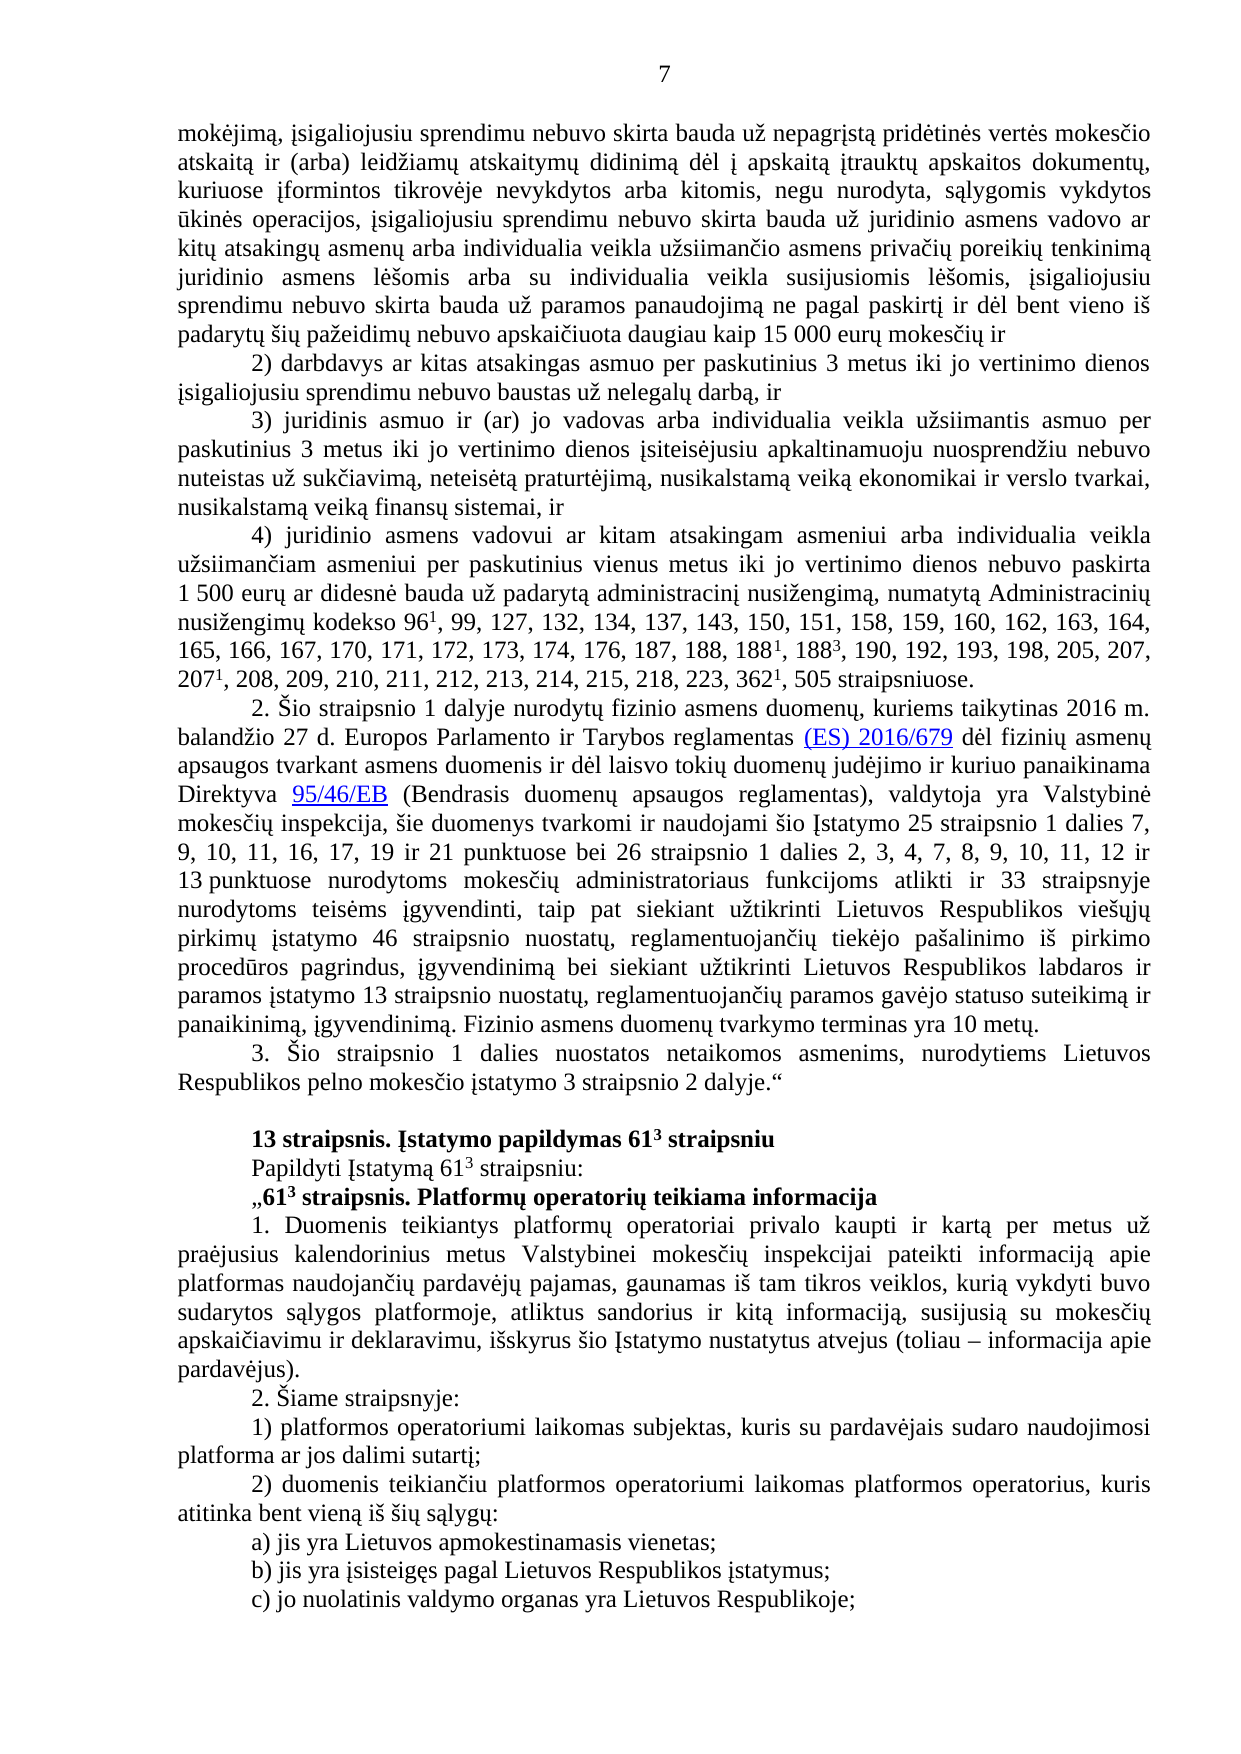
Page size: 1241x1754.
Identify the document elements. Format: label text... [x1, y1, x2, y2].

text 1. Duomenis teikiantys platformų operatoriai privalo kaupti ir kartą per metus už praėjusius kalendorinius metus Valstybinei mokesčių inspekcijai pateikti informaciją apie platformas naudojančių pardavėjų pajamas, gaunamas iš tam tikros veiklos, kurią vykdyti buvo sudarytos sąlygos platformoje, atliktus sandorius ir kitą informaciją, susijusią su mokesčių apskaičiavimu ir deklaravimu, išskyrus šio Įstatymo nustatytus atvejus (toliau – informacija apie pardavėjus). [177, 1211, 1152, 1383]
text mokėjimą, įsigaliojusiu sprendimu nebuvo skirta bauda už nepagrįstą pridėtinės vertės mokesčio atskaitą ir (arba) leidžiamų atskaitymų didinimą dėl į apskaitą įtrauktų apskaitos dokumentų, kuriuose įformintos tikrovėje nevykdytos arba kitomis, negu nurodyta, sąlygomis vykdytos ūkinės operacijos, įsigaliojusiu sprendimu nebuvo skirta bauda už juridinio asmens vadovo ar kitų atsakingų asmenų arba individualia veikla užsiimančio asmens privačių poreikių tenkinimą juridinio asmens lėšomis arba su individualia veikla susijusiomis lėšomis, įsigaliojusiu sprendimu nebuvo skirta bauda už paramos panaudojimą ne pagal paskirtį ir dėl bent vieno iš padarytų šių pažeidimų nebuvo apskaičiuota daugiau kaip 15 000 eurų mokesčių ir [177, 118, 1152, 348]
text 13 straipsnis. Įstatymo papildymas 613 straipsniu [177, 1124, 1152, 1153]
text 2. Šiame straipsnyje: [251, 1383, 1152, 1412]
text „613 straipsnis. Platformų operatorių teikiama informacija [177, 1182, 1152, 1211]
text b) jis yra įsisteigęs pagal Lietuvos Respublikos įstatymus; [177, 1556, 1152, 1584]
text a) jis yra Lietuvos apmokestinamasis vienetas; [177, 1527, 1152, 1556]
text c) jo nuolatinis valdymo organas yra Lietuvos Respublikoje; [177, 1584, 1152, 1613]
text 2) darbdavys ar kitas atsakingas asmuo per paskutinius 3 metus iki jo vertinimo dienos įsigaliojusiu sprendimu nebuvo baustas už nelegalų darbą, ir [177, 348, 1152, 406]
text 3. Šio straipsnio 1 dalies nuostatos netaikomos asmenims, nurodytiems Lietuvos Respublikos pelno mokesčio įstatymo 3 straipsnio 2 dalyje.“ [177, 1038, 1152, 1096]
text 4) juridinio asmens vadovui ar kitam atsakingam asmeniui arba individualia veikla užsiimančiam asmeniui per paskutinius vienus metus iki jo vertinimo dienos nebuvo paskirta 1 500 eurų ar didesnė bauda už padarytą administracinį nusižengimą, numatytą Administracinių nusižengimų kodekso 961, 99, 127, 132, 134, 137, 143, 150, 151, 158, 159, 160, 162, 163, 164, 165, 166, 167, 170, 171, 172, 173, 174, 176, 187, 188, 1881, 1883, 190, 192, 193, 198, 205, 207, 2071, 208, 209, 210, 211, 212, 213, 214, 215, 218, 223, 3621, 505 straipsniuose. [177, 521, 1152, 693]
text 3) juridinis asmuo ir (ar) jo vadovas arba individualia veikla užsiimantis asmuo per paskutinius 3 metus iki jo vertinimo dienos įsiteisėjusiu apkaltinamuoju nuosprendžiu nebuvo nuteistas už sukčiavimą, neteisėtą praturtėjimą, nusikalstamą veiką ekonomikai ir verslo tvarkai, nusikalstamą veiką finansų sistemai, ir [177, 406, 1152, 521]
text 1) platformos operatoriumi laikomas subjektas, kuris su pardavėjais sudaro naudojimosi platforma ar jos dalimi sutartį; [177, 1412, 1152, 1469]
text 2. Šio straipsnio 1 dalyje nurodytų fizinio asmens duomenų, kuriems taikytinas 2016 m. balandžio 27 d. Europos Parlamento ir Tarybos reglamentas (ES) 2016/679 dėl fizinių asmenų apsaugos tvarkant asmens duomenis ir dėl laisvo tokių duomenų judėjimo ir kuriuo panaikinama Direktyva 95/46/EB (Bendrasis duomenų apsaugos reglamentas), valdytoja yra Valstybinė mokesčių inspekcija, šie duomenys tvarkomi ir naudojami šio Įstatymo 25 straipsnio 1 dalies 7, 9, 10, 11, 16, 17, 19 ir 21 punktuose bei 26 straipsnio 1 dalies 2, 3, 4, 7, 8, 9, 10, 11, 12 ir 13 punktuose nurodytoms mokesčių administratoriaus funkcijoms atlikti ir 33 straipsnyje nurodytoms teisėms įgyvendinti, taip pat siekiant užtikrinti Lietuvos Respublikos viešųjų pirkimų įstatymo 46 straipsnio nuostatų, reglamentuojančių tiekėjo pašalinimo iš pirkimo procedūros pagrindus, įgyvendinimą bei siekiant užtikrinti Lietuvos Respublikos labdaros ir paramos įstatymo 13 straipsnio nuostatų, reglamentuojančių paramos gavėjo statuso suteikimą ir panaikinimą, įgyvendinimą. Fizinio asmens duomenų tvarkymo terminas yra 10 metų. [177, 693, 1152, 1038]
text 2) duomenis teikiančiu platformos operatoriumi laikomas platformos operatorius, kuris atitinka bent vieną iš šių sąlygų: [177, 1469, 1152, 1527]
text Papildyti Įstatymą 613 straipsniu: [177, 1153, 1152, 1182]
